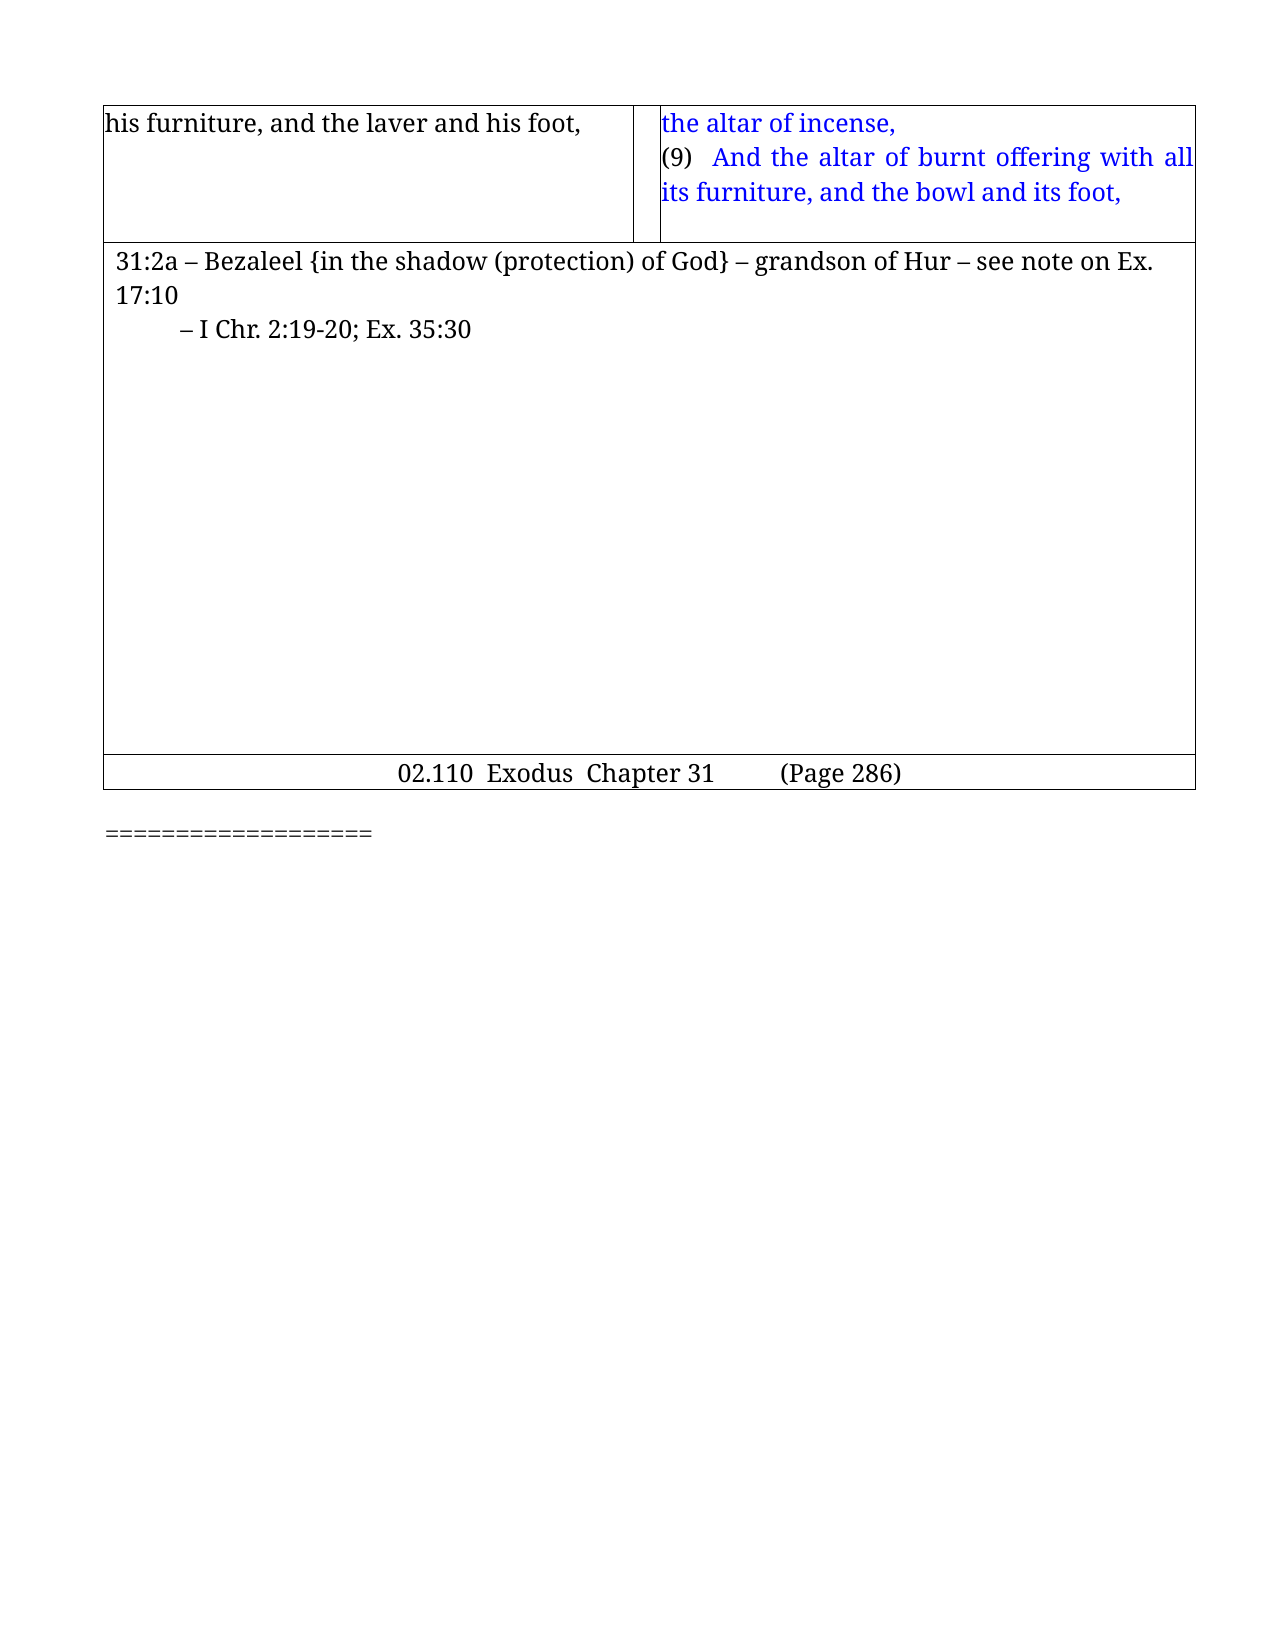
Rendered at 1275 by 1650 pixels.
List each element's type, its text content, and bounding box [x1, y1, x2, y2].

table_cell the altar of incense, (9) And the altar of burnt offering with all its furniture, and the bowl and its foot, [661, 106, 1195, 242]
table_cell his furniture, and the laver and his foot, [104, 106, 633, 242]
table_cell [634, 106, 660, 242]
text =================== [105, 819, 1170, 848]
table_cell 02.110 Exodus Chapter 31 (Page 286) [104, 755, 1195, 789]
table_cell 31:2a – Bezaleel {in the shadow (protection) of God} – grandson of Hur – see note on Ex. 17:10 – I Chr. 2:19-20; Ex. 35:30 [104, 243, 1195, 754]
